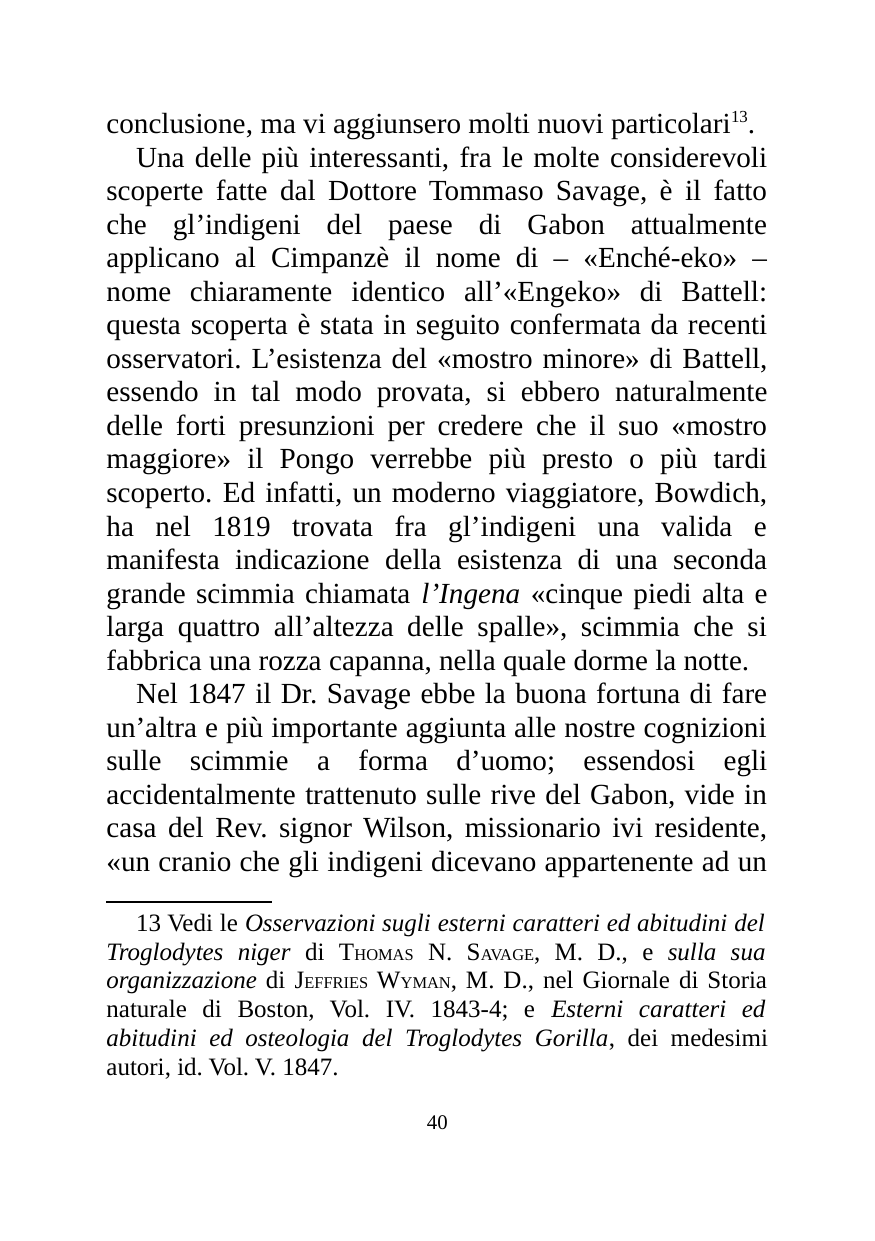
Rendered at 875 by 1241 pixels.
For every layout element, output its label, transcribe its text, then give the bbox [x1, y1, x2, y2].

text Una delle più interessanti, fra le molte considerevoli scoperte fatte dal Dottore Tommaso Savage, è il fatto che gl’indigeni del paese di Gabon attualmente applicano al Cimpanzè il nome di – «Enché-eko» – nome chiaramente identico all’«Engeko» di Battell: questa scoperta è stata in seguito confermata da recenti osservatori. L’esistenza del «mostro minore» di Battell, essendo in tal modo provata, si ebbero naturalmente delle forti presunzioni per credere che il suo «mostro maggiore» il Pongo verrebbe più presto o più tardi scoperto. Ed infatti, un moderno viaggiatore, Bowdich, ha nel 1819 trovata fra gl’indigeni una valida e manifesta indicazione della esistenza di una seconda grande scimmia chiamata l’Ingena «cinque piedi alta e larga quattro all’altezza delle spalle», scimmia che si fabbrica una rozza capanna, nella quale dorme la notte. [106, 140, 768, 676]
text Vedi le Osservazioni sugli esterni caratteri ed abitudini del Troglodytes niger di Thomas N. Savage, M. D., e sulla sua organizzazione di Jeffries Wyman, M. D., nel Giornale di Storia naturale di Boston, Vol. IV. 1843-4; e Esterni caratteri ed abitudini ed osteologia del Troglodytes Gorilla, dei medesimi autori, id. Vol. V. 1847. [106, 908, 768, 1080]
text Nel 1847 il Dr. Savage ebbe la buona fortuna di fare un’altra e più importante aggiunta alle nostre cognizioni sulle scimmie a forma d’uomo; essendosi egli accidentalmente trattenuto sulle rive del Gabon, vide in casa del Rev. signor Wilson, missionario ivi residente, «un cranio che gli indigeni dicevano appartenente ad un [106, 676, 768, 878]
text conclusione, ma vi aggiunsero molti nuovi particolari. [106, 106, 768, 140]
